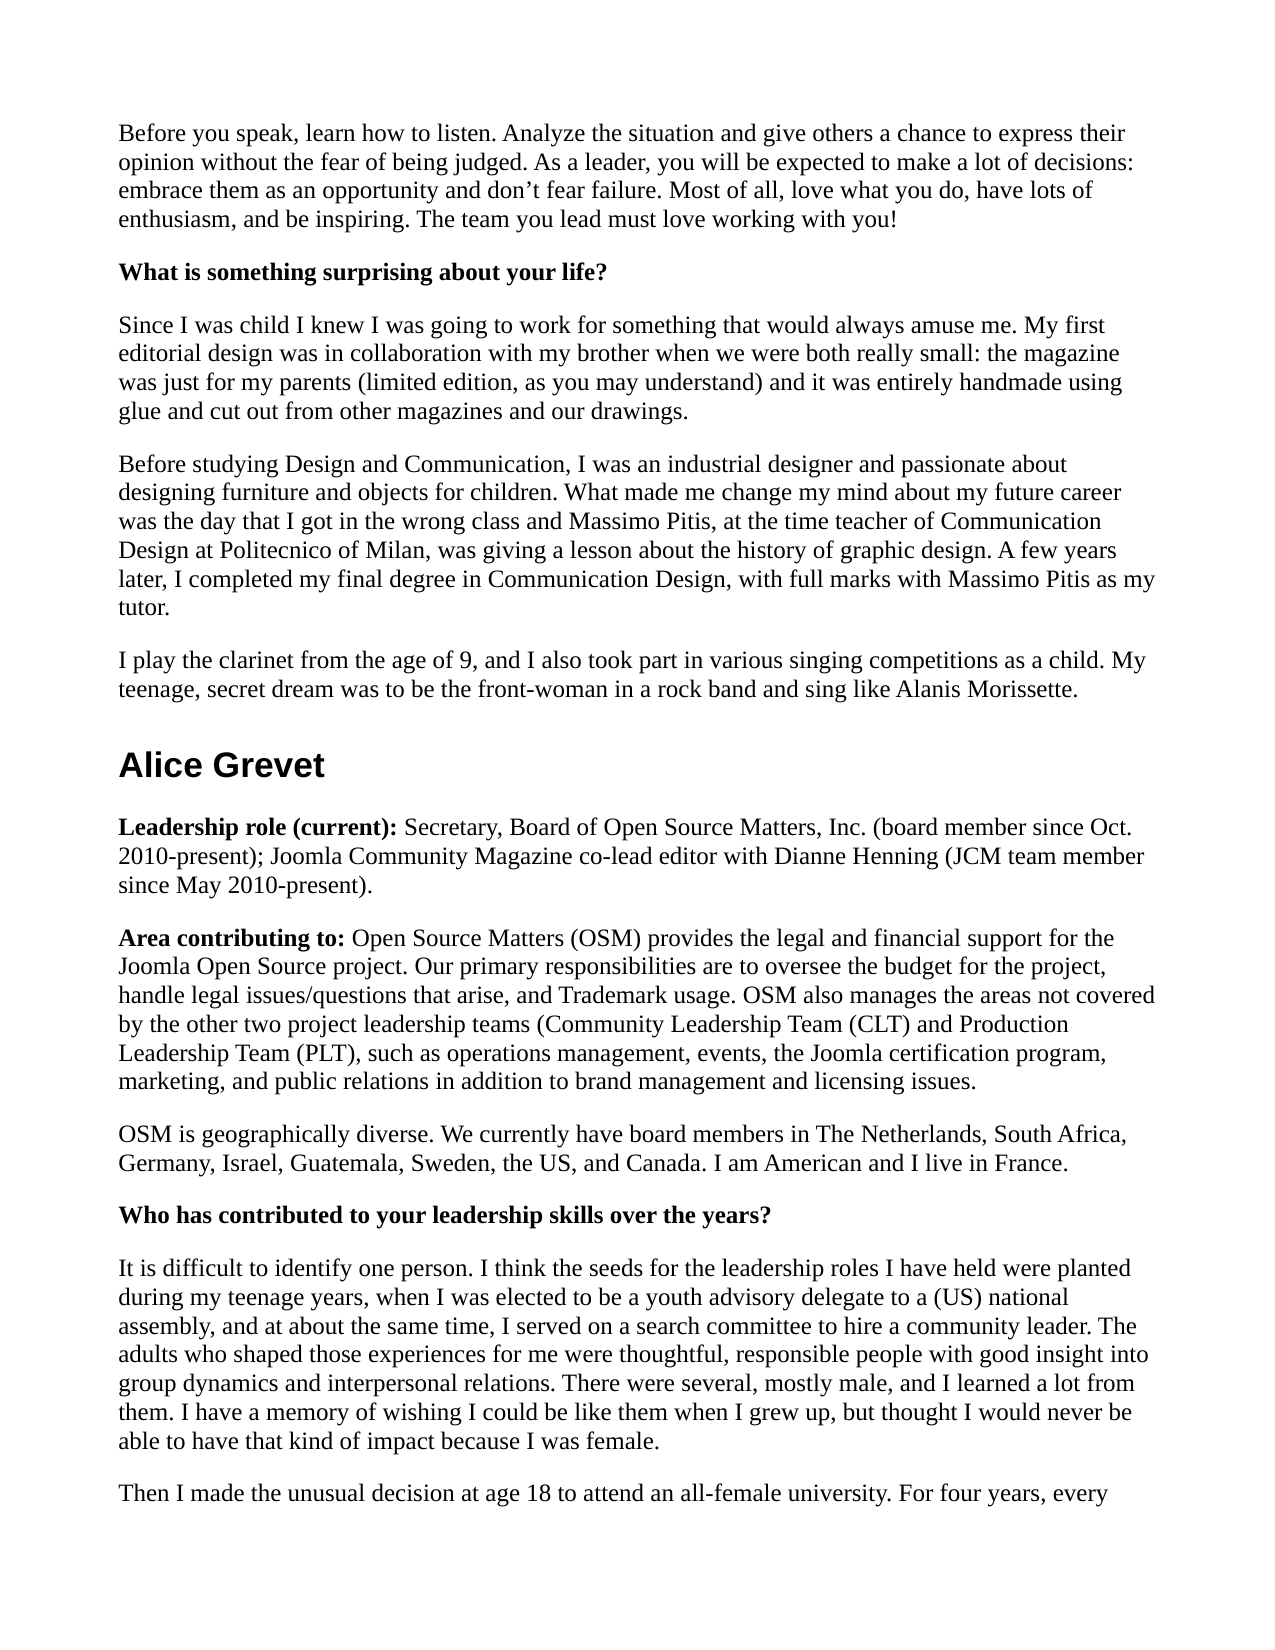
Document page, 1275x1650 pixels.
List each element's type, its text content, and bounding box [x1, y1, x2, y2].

text Since I was child I knew I was going to work for something that would always amuse me. My first editorial design was in collaboration with my brother when we were both really small: the magazine was just for my parents (limited edition, as you may understand) and it was entirely handmade using glue and cut out from other magazines and our drawings. [118, 310, 1157, 425]
text Who has contributed to your leadership skills over the years? [118, 1201, 1157, 1229]
text Before you speak, learn how to listen. Analyze the situation and give others a chance to express their opinion without the fear of being judged. As a leader, you will be expected to make a lot of decisions: embrace them as an opportunity and don’t fear failure. Most of all, love what you do, have lots of enthusiasm, and be inspiring. The team you lead must love working with you! [118, 118, 1157, 233]
subtitle Alice Grevet [118, 745, 1157, 785]
text OSM is geographically diverse. We currently have board members in The Netherlands, South Africa, Germany, Israel, Guatemala, Sweden, the US, and Canada. I am American and I live in France. [118, 1119, 1157, 1177]
text What is something surprising about your life? [118, 257, 1157, 286]
text Before studying Design and Communication, I was an industrial designer and passionate about designing furniture and objects for children. What made me change my mind about my future career was the day that I got in the wrong class and Massimo Pitis, at the time teacher of Communication Design at Politecnico of Milan, was giving a lesson about the history of graphic design. A few years later, I completed my final degree in Communication Design, with full marks with Massimo Pitis as my tutor. [118, 449, 1157, 621]
text It is difficult to identify one person. I think the seeds for the leadership roles I have held were planted during my teenage years, when I was elected to be a youth advisory delegate to a (US) national assembly, and at about the same time, I served on a search committee to hire a community leader. The adults who shaped those experiences for me were thoughtful, responsible people with good insight into group dynamics and interpersonal relations. There were several, mostly male, and I learned a lot from them. I have a memory of wishing I could be like them when I grew up, but thought I would never be able to have that kind of impact because I was female. [118, 1253, 1157, 1454]
text Then I made the unusual decision at age 18 to attend an all-female university. For four years, every [118, 1478, 1157, 1507]
text I play the clarinet from the age of 9, and I also took part in various singing competitions as a child. My teenage, secret dream was to be the front-woman in a rock band and sing like Alanis Morissette. [118, 645, 1157, 703]
text Area contributing to: Open Source Matters (OSM) provides the legal and financial support for the Joomla Open Source project. Our primary responsibilities are to oversee the budget for the project, handle legal issues/questions that arise, and Trademark usage. OSM also manages the areas not covered by the other two project leadership teams (Community Leadership Team (CLT) and Production Leadership Team (PLT), such as operations management, events, the Joomla certification program, marketing, and public relations in addition to brand management and licensing issues. [118, 923, 1157, 1095]
text Leadership role (current): Secretary, Board of Open Source Matters, Inc. (board member since Oct. 2010-present); Joomla Community Magazine co-lead editor with Dianne Henning (JCM team member since May 2010-present). [118, 812, 1157, 899]
